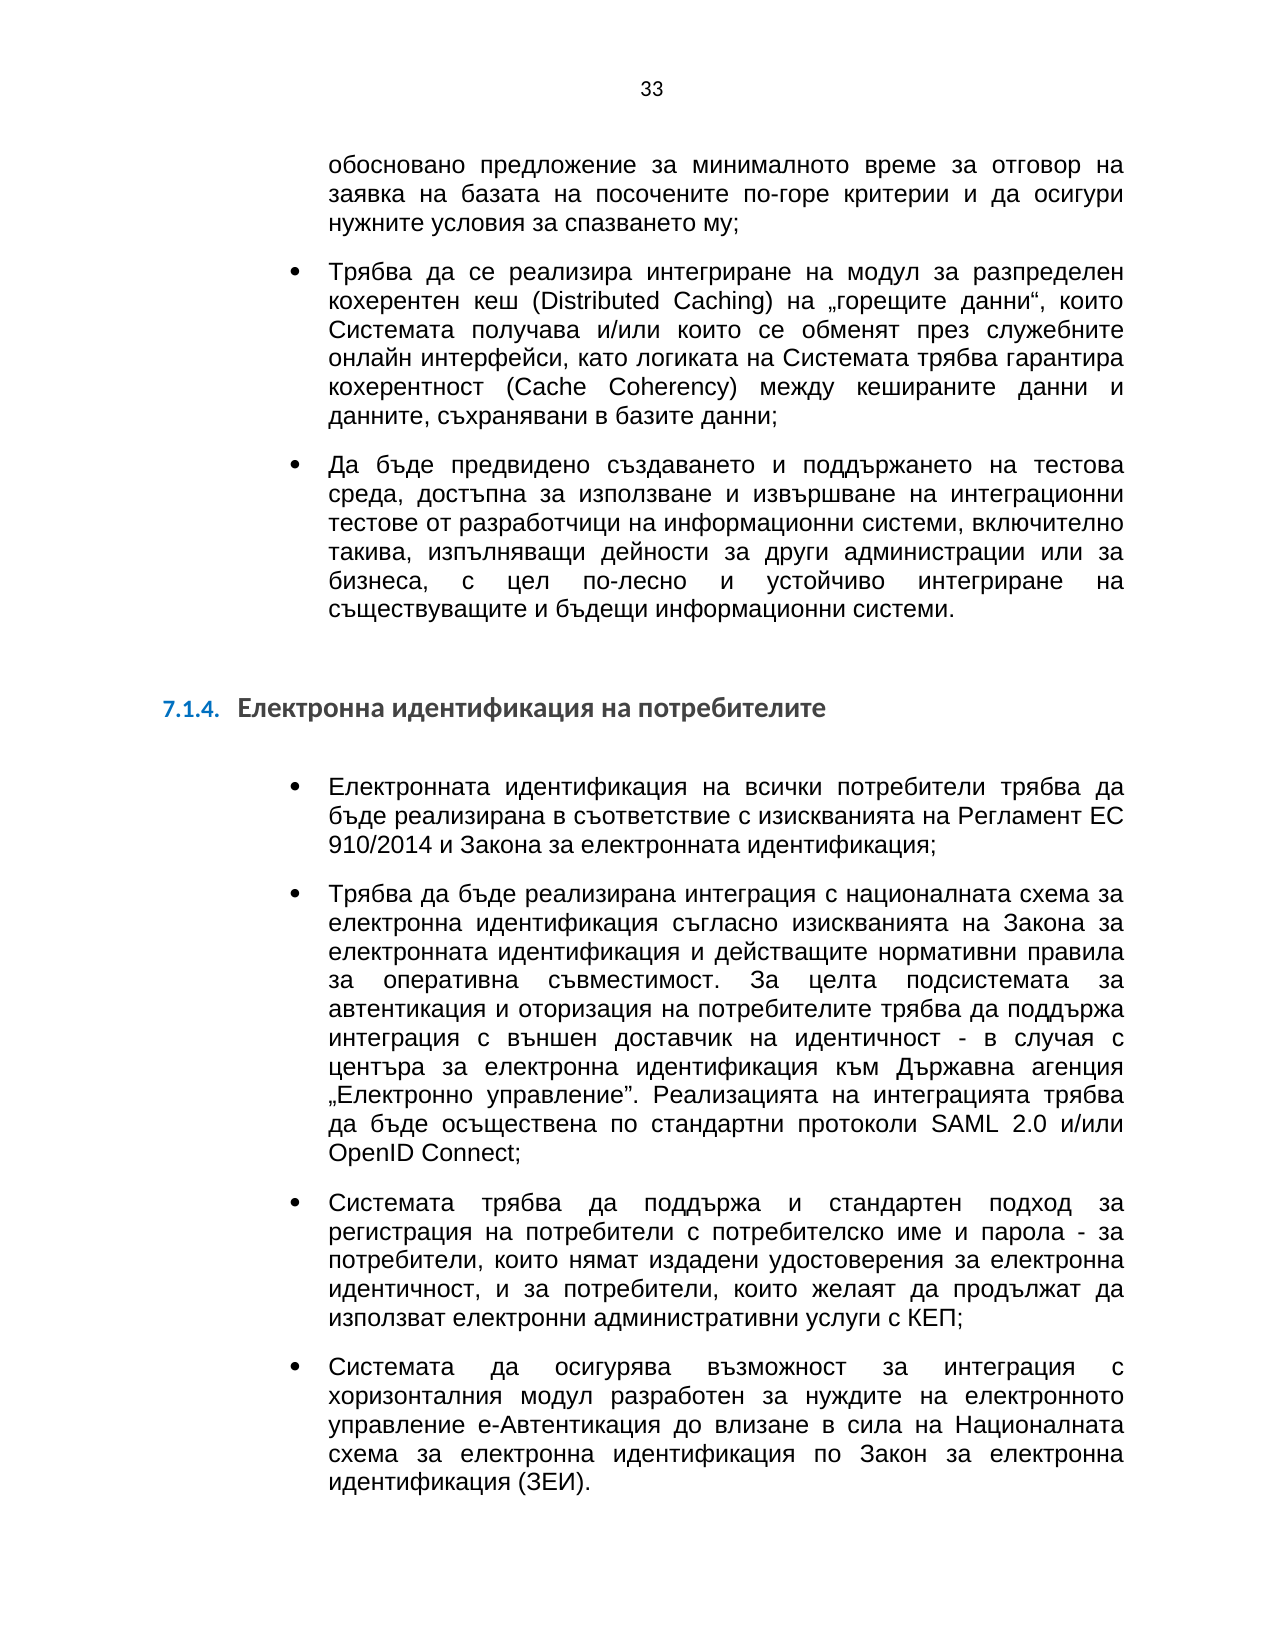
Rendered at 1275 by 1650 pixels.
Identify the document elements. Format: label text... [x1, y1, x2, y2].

list Да бъде предвидено създаването и поддържането на тестова среда, достъпна за използване и извършване на интеграционни тестове от разработчици на информационни системи, включително такива, изпълняващи дейности за други администрации или за бизнеса, с цел по-лесно и устойчиво интегриране на съществуващите и бъдещи информационни системи. [291, 451, 1125, 623]
list Трябва да се реализира интегриране на модул за разпределен кохерентен кеш (Distributed Caching) на „горещите данни“, които Системата получава и/или които се обменят през служебните онлайн интерфейси, като логиката на Системата трябва гарантира кохерентност (Cache Coherency) между кешираните данни и данните, съхранявани в базите данни; [291, 257, 1125, 430]
subtitle Електронна идентификация на потребителите [162, 689, 1125, 725]
list Електронната идентификация на всички потребители трябва да бъде реализирана в съответствие с изискванията на Регламент ЕС 910/2014 и Закона за електронната идентификация; [291, 772, 1125, 858]
list Трябва да бъде реализирана интеграция с националната схема за електронна идентификация съгласно изискванията на Закона за електронната идентификация и действащите нормативни правила за оперативна съвместимост. За целта подсистемата за автентикация и оторизация на потребителите трябва да поддържа интеграция с външен доставчик на идентичност - в случая с центъра за електронна идентификация към Държавна агенция „Електронно управление”. Реализацията на интеграцията трябва да бъде осъществена по стандартни протоколи SAML 2.0 и/или OpenID Connect; [291, 879, 1125, 1167]
list обосновано предложение за минималното време за отговор на заявка на базата на посочените по-горе критерии и да осигури нужните условия за спазването му; [291, 150, 1125, 236]
list Системата да осигурява възможност за интеграция с хоризонталния модул разработен за нуждите на електронното управление е-Автентикация до влизане в сила на Националната схема за електронна идентификация по Закон за електронна идентификация (ЗЕИ). [291, 1352, 1125, 1496]
list Системата трябва да поддържа и стандартен подход за регистрация на потребители с потребителско име и парола - за потребители, които нямат издадени удостоверения за електронна идентичност, и за потребители, които желаят да продължат да използват електронни административни услуги с КЕП; [291, 1188, 1125, 1331]
